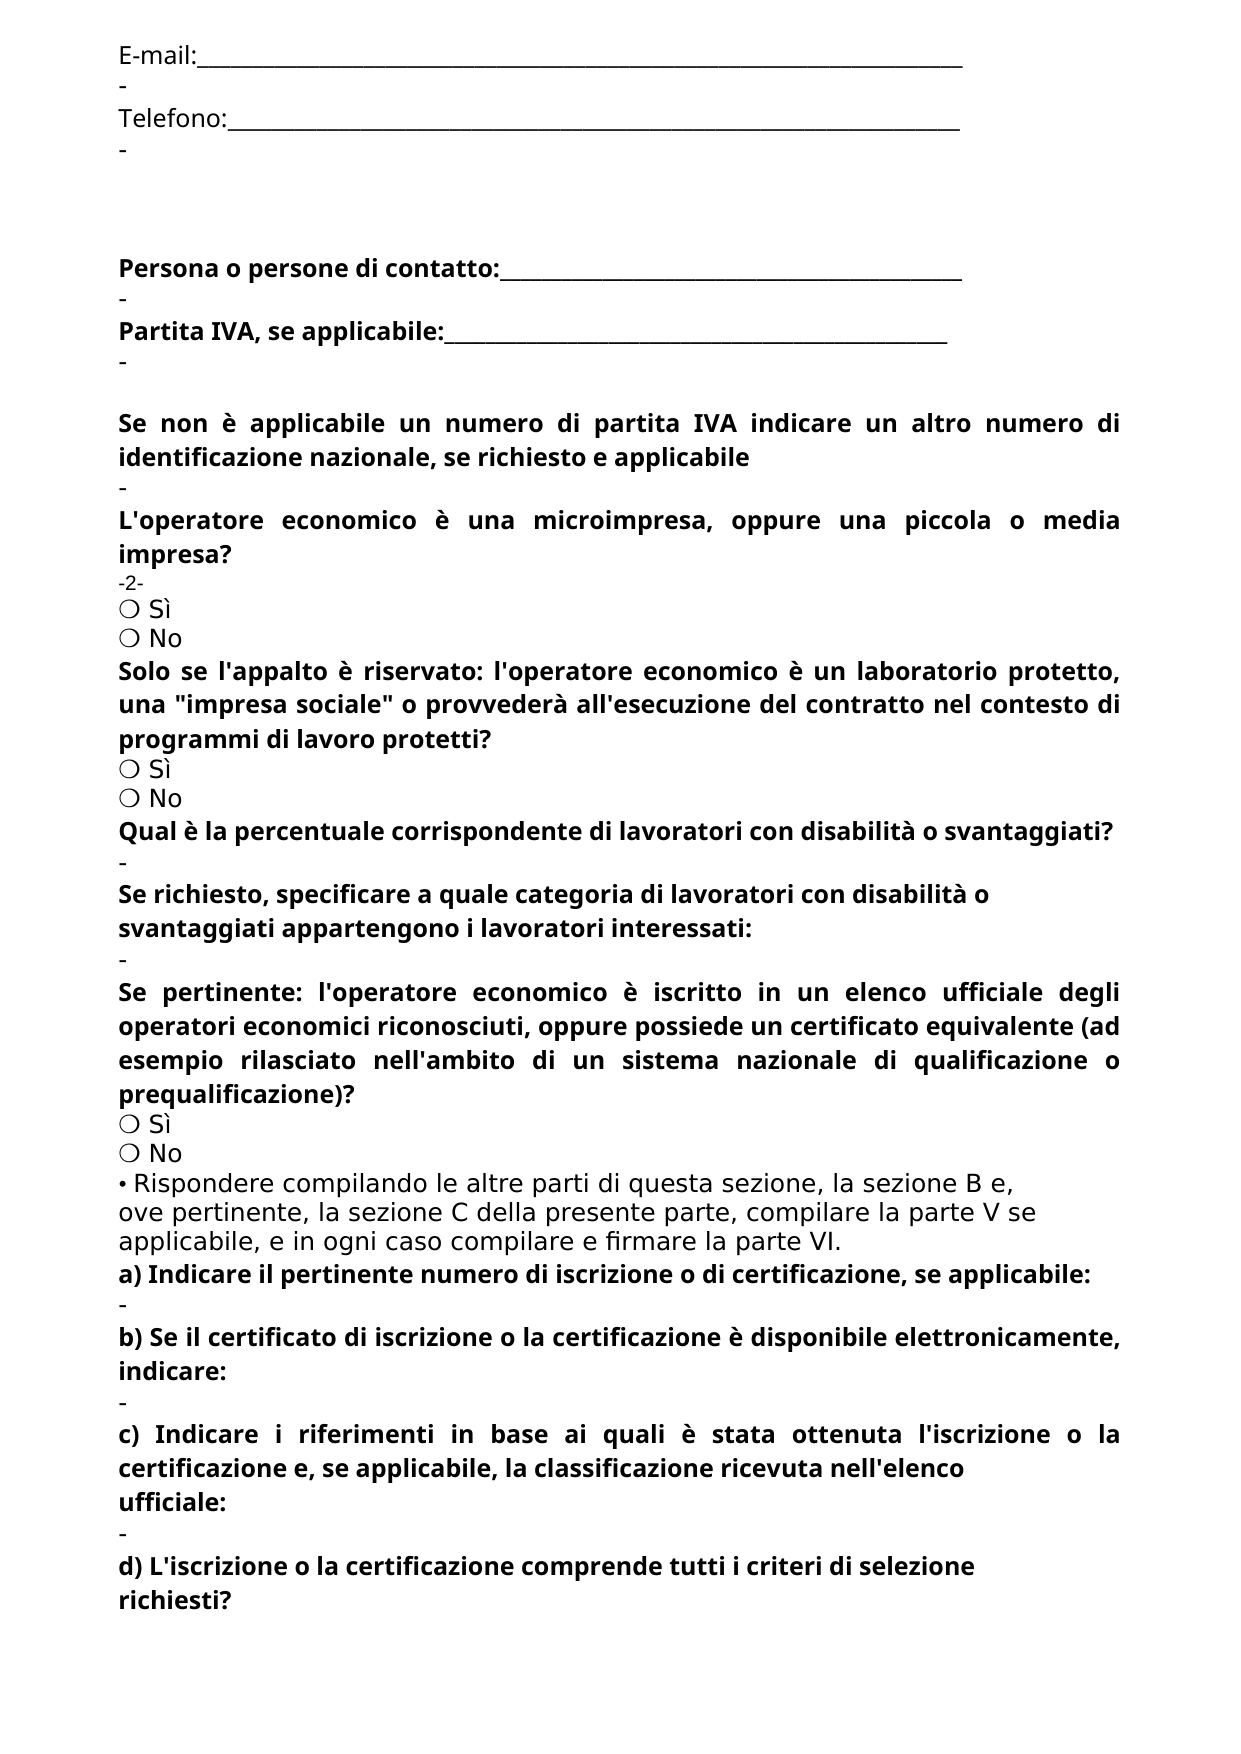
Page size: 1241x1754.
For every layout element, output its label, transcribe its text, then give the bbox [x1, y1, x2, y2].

text L'operatore economico è una microimpresa, oppure una piccola o media impresa? [118, 503, 1122, 571]
text Se pertinente: l'operatore economico è iscritto in un elenco ufficiale degli operatori economici riconosciuti, oppure possiede un certificato equivalente (ad esempio rilasciato nell'ambito di un sistema nazionale di qualificazione o prequalificazione)? [118, 974, 1122, 1110]
text Qual è la percentuale corrispondente di lavoratori con disabilità o svantaggiati? [118, 814, 1122, 848]
text ❍ Sì [118, 595, 1122, 624]
text -2- [118, 571, 1122, 595]
text - [118, 945, 1122, 974]
text Se richiesto, specificare a quale categoria di lavoratori con disabilità o [118, 877, 1122, 911]
text svantaggiati appartengono i lavoratori interessati: [118, 911, 1122, 945]
text - [118, 1290, 1122, 1319]
text • Rispondere compilando le altre parti di questa sezione, la sezione B e, [118, 1169, 1122, 1198]
text ❍ No [118, 1139, 1122, 1169]
text ove pertinente, la sezione C della presente parte, compilare la parte V se [118, 1198, 1122, 1227]
text c) Indicare i riferimenti in base ai quali è stata ottenuta l'iscrizione o la certificazione e, se applicabile, la classificazione ricevuta nell'elenco [118, 1417, 1122, 1485]
text - [118, 135, 1122, 164]
text Partita IVA, se applicabile:_________________________________________________ [118, 313, 1122, 347]
text b) Se il certificato di iscrizione o la certificazione è disponibile elettronicamente, indicare: [118, 1319, 1122, 1388]
text - [118, 848, 1122, 877]
text - [118, 473, 1122, 503]
text ❍ Sì [118, 755, 1122, 784]
text - [118, 72, 1122, 101]
text - [118, 284, 1122, 313]
text ❍ Sì [118, 1110, 1122, 1139]
text E-mail:_____________________________________________________________________ [118, 37, 1122, 72]
text ❍ No [118, 784, 1122, 814]
text d) L'iscrizione o la certificazione comprende tutti i criteri di selezione [118, 1548, 1122, 1582]
text ufficiale: [118, 1485, 1122, 1519]
text Persona o persone di contatto:_____________________________________________ [118, 250, 1122, 284]
text applicabile, e in ogni caso compilare e firmare la parte VI. [118, 1227, 1122, 1256]
text a) Indicare il pertinente numero di iscrizione o di certificazione, se applicabile: [118, 1256, 1122, 1290]
text richiesti? [118, 1582, 1122, 1616]
text Se non è applicabile un numero di partita IVA indicare un altro numero di identificazione nazionale, se richiesto e applicabile [118, 405, 1122, 473]
text ❍ No [118, 624, 1122, 653]
text Solo se l'appalto è riservato: l'operatore economico è un laboratorio protetto, una "impresa sociale" o provvederà all'esecuzione del contratto nel contesto di programmi di lavoro protetti? [118, 653, 1122, 755]
text - [118, 1388, 1122, 1417]
text Telefono:__________________________________________________________________ [118, 101, 1122, 135]
text - [118, 1519, 1122, 1548]
text - [118, 347, 1122, 377]
